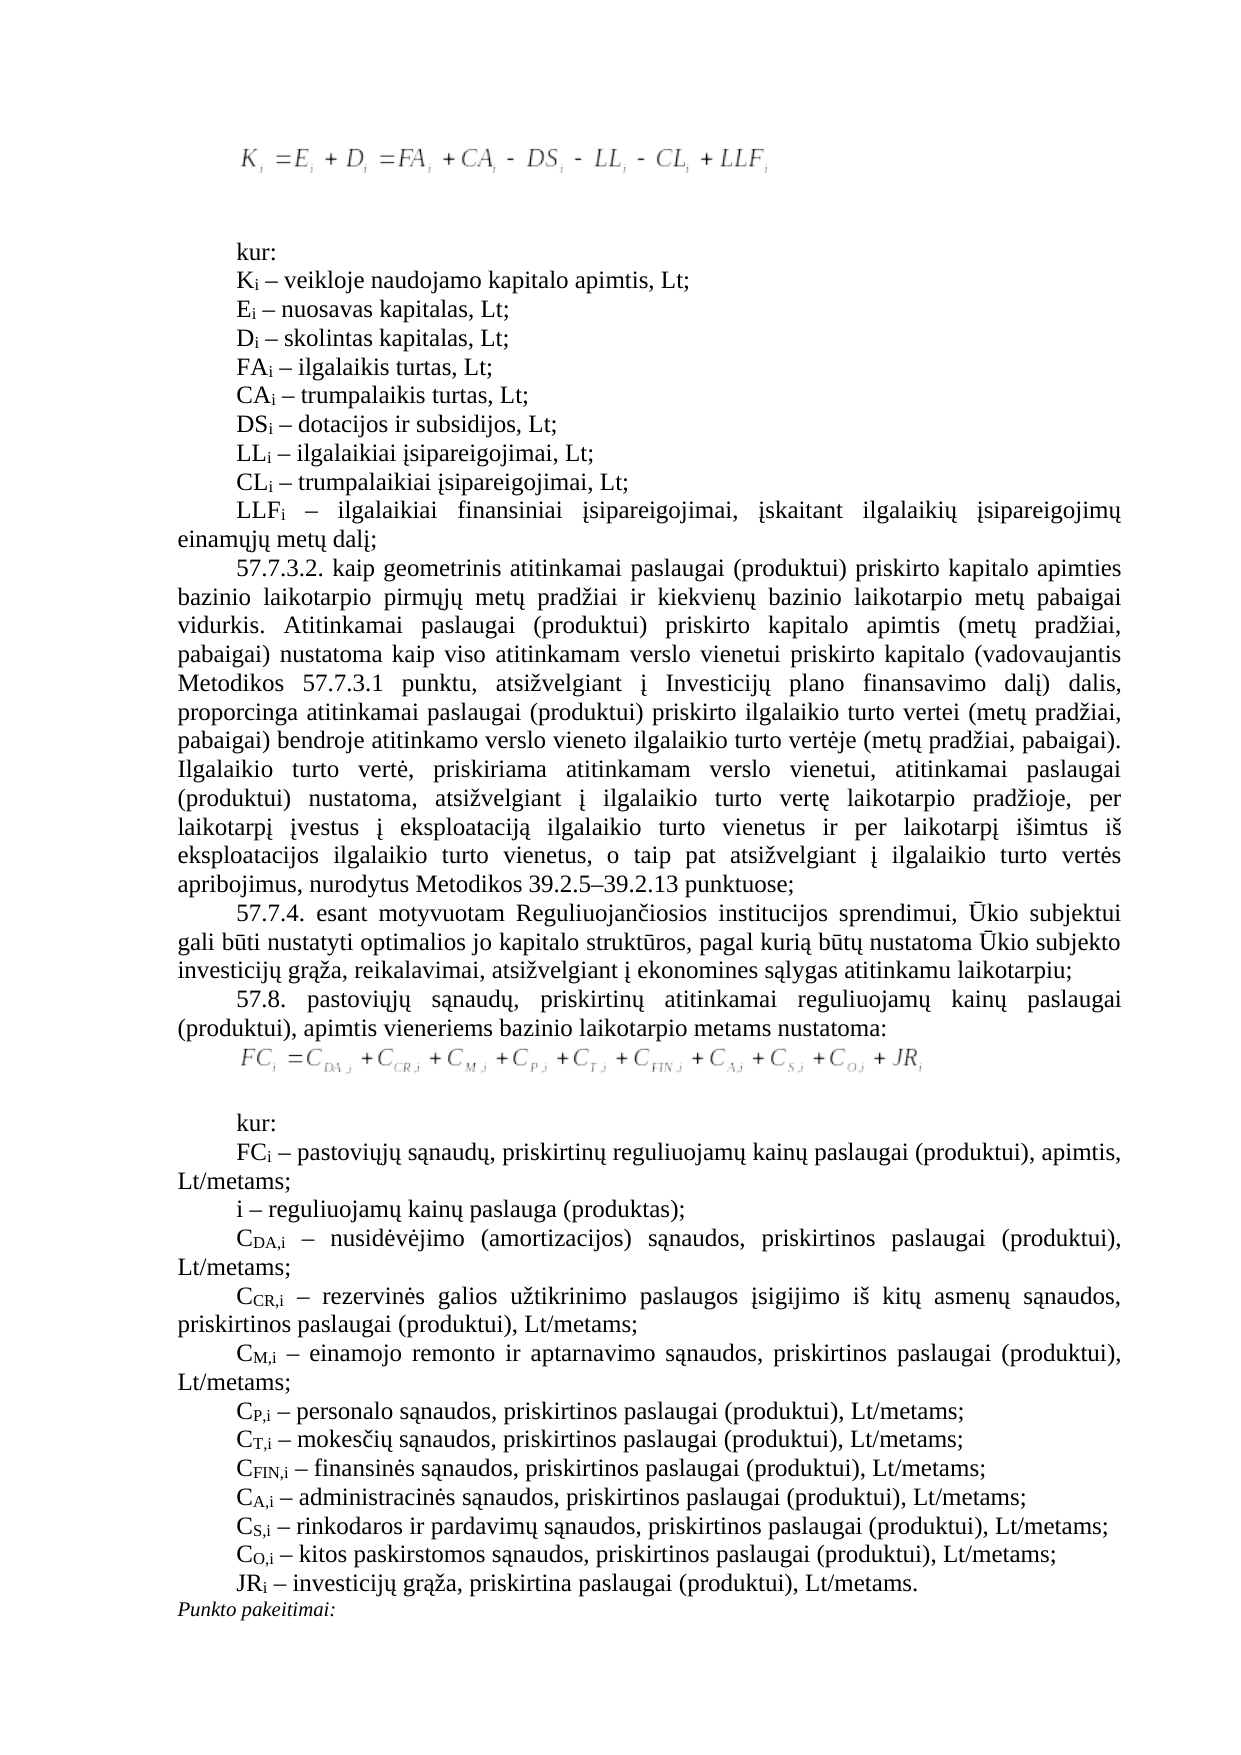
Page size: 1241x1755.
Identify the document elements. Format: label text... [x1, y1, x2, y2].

text FCi – pastoviųjų sąnaudų, priskirtinų reguliuojamų kainų paslaugai (produktui), apimtis, Lt/metams; [177, 1137, 1122, 1194]
text CO,i – kitos paskirstomos sąnaudos, priskirtinos paslaugai (produktui), Lt/metams; [177, 1539, 1122, 1568]
text i – reguliuojamų kainų paslauga (produktas); [177, 1194, 1122, 1223]
text kur: [177, 1108, 1122, 1137]
text CLi – trumpalaikiai įsipareigojimai, Lt; [177, 467, 1122, 496]
text Ei – nuosavas kapitalas, Lt; [177, 294, 1122, 323]
text CAi – trumpalaikis turtas, Lt; [177, 381, 1122, 409]
text 57.7.3.2. kaip geometrinis atitinkamai paslaugai (produktui) priskirto kapitalo apimties bazinio laikotarpio pirmųjų metų pradžiai ir kiekvienų bazinio laikotarpio metų pabaigai vidurkis. Atitinkamai paslaugai (produktui) priskirto kapitalo apimtis (metų pradžiai, pabaigai) nustatoma kaip viso atitinkamam verslo vienetui priskirto kapitalo (vadovaujantis Metodikos 57.7.3.1 punktu, atsižvelgiant į Investicijų plano finansavimo dalį) dalis, proporcinga atitinkamai paslaugai (produktui) priskirto ilgalaikio turto vertei (metų pradžiai, pabaigai) bendroje atitinkamo verslo vieneto ilgalaikio turto vertėje (metų pradžiai, pabaigai). Ilgalaikio turto vertė, priskiriama atitinkamam verslo vienetui, atitinkamai paslaugai (produktui) nustatoma, atsižvelgiant į ilgalaikio turto vertę laikotarpio pradžioje, per laikotarpį įvestus į eksploataciją ilgalaikio turto vienetus ir per laikotarpį išimtus iš eksploatacijos ilgalaikio turto vienetus, o taip pat atsižvelgiant į ilgalaikio turto vertės apribojimus, nurodytus Metodikos 39.2.5–39.2.13 punktuose; [177, 553, 1122, 898]
text Ki – veikloje naudojamo kapitalo apimtis, Lt; [177, 266, 1122, 294]
text 57.7.4. esant motyvuotam Reguliuojančiosios institucijos sprendimui, Ūkio subjektui gali būti nustatyti optimalios jo kapitalo struktūros, pagal kurią būtų nustatoma Ūkio subjekto investicijų grąža, reikalavimai, atsižvelgiant į ekonomines sąlygas atitinkamu laikotarpiu; [177, 898, 1122, 984]
text LLi – ilgalaikiai įsipareigojimai, Lt; [177, 438, 1122, 467]
text CT,i – mokesčių sąnaudos, priskirtinos paslaugai (produktui), Lt/metams; [177, 1424, 1122, 1453]
text kur: [177, 237, 1122, 266]
text 57.8. pastoviųjų sąnaudų, priskirtinų atitinkamai reguliuojamų kainų paslaugai (produktui), apimtis vieneriems bazinio laikotarpio metams nustatoma: [177, 984, 1122, 1042]
text CM,i – einamojo remonto ir aptarnavimo sąnaudos, priskirtinos paslaugai (produktui), Lt/metams; [177, 1338, 1122, 1396]
text CCR,i – rezervinės galios užtikrinimo paslaugos įsigijimo iš kitų asmenų sąnaudos, priskirtinos paslaugai (produktui), Lt/metams; [177, 1281, 1122, 1338]
text CP,i – personalo sąnaudos, priskirtinos paslaugai (produktui), Lt/metams; [177, 1396, 1122, 1424]
text CA,i – administracinės sąnaudos, priskirtinos paslaugai (produktui), Lt/metams; [177, 1482, 1122, 1511]
text Punkto pakeitimai: [177, 1597, 1122, 1621]
text JRi – investicijų grąža, priskirtina paslaugai (produktui), Lt/metams. [177, 1568, 1122, 1597]
text CFIN,i – finansinės sąnaudos, priskirtinos paslaugai (produktui), Lt/metams; [177, 1453, 1122, 1482]
text FAi – ilgalaikis turtas, Lt; [177, 352, 1122, 381]
text LLFi – ilgalaikiai finansiniai įsipareigojimai, įskaitant ilgalaikių įsipareigojimų einamųjų metų dalį; [177, 496, 1122, 553]
text CDA,i – nusidėvėjimo (amortizacijos) sąnaudos, priskirtinos paslaugai (produktui), Lt/metams; [177, 1223, 1122, 1281]
text DSi – dotacijos ir subsidijos, Lt; [177, 409, 1122, 438]
text CS,i – rinkodaros ir pardavimų sąnaudos, priskirtinos paslaugai (produktui), Lt/metams; [177, 1511, 1122, 1539]
text Di – skolintas kapitalas, Lt; [177, 323, 1122, 352]
